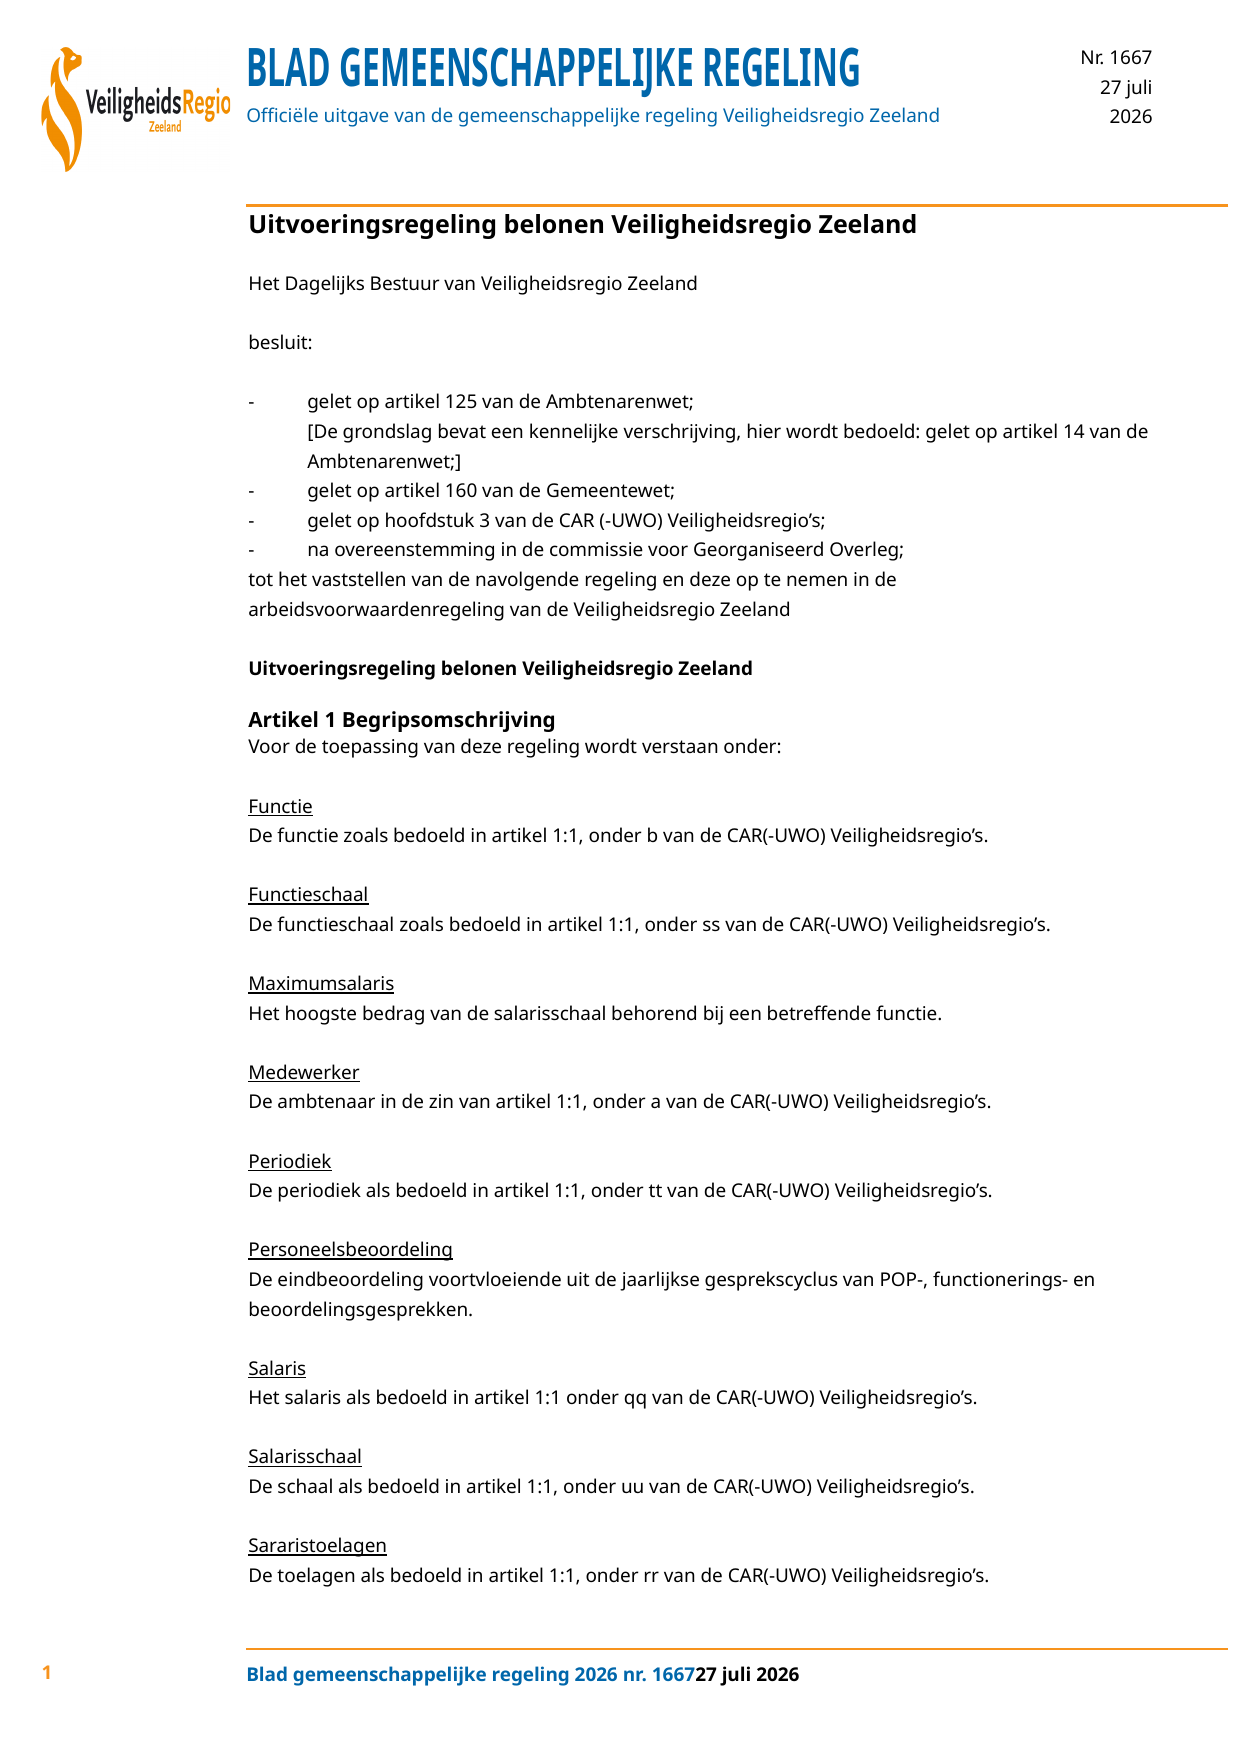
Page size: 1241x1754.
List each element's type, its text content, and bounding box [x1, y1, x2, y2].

list [De grondslag bevat een kennelijke verschrijving, hier wordt bedoeld: gelet op artikel 14 van de Ambtenarenwet;] [248, 418, 1152, 473]
text Salaris [248, 1355, 1152, 1381]
text Medewerker [248, 1059, 1152, 1085]
text tot het vaststellen van de navolgende regeling en deze op te nemen in de arbeidsvoorwaardenregeling van de Veiligheidsregio Zeeland [248, 566, 1152, 621]
text De functie zoals bedoeld in artikel 1:1, onder b van de CAR(-UWO) Veiligheidsregio’s. [248, 822, 1152, 848]
list gelet op hoofdstuk 3 van de CAR (-UWO) Veiligheidsregio’s; [248, 507, 1152, 533]
text Personeelsbeoordeling [248, 1237, 1152, 1262]
text Uitvoeringsregeling belonen Veiligheidsregio Zeeland [248, 207, 1152, 241]
text De ambtenaar in de zin van artikel 1:1, onder a van de CAR(-UWO) Veiligheidsregio’s. [248, 1089, 1152, 1114]
text De eindbeoordeling voortvloeiende uit de jaarlijkse gesprekscyclus van POP-, functionerings- en beoordelingsgesprekken. [248, 1266, 1152, 1322]
text Voor de toepassing van deze regeling wordt verstaan onder: [248, 734, 1152, 759]
text Uitvoeringsregeling belonen Veiligheidsregio Zeeland [248, 655, 1152, 681]
text De toelagen als bedoeld in artikel 1:1, onder rr van de CAR(-UWO) Veiligheidsregio’s. [248, 1562, 1152, 1588]
list na overeenstemming in de commissie voor Georganiseerd Overleg; [248, 537, 1152, 562]
text De functieschaal zoals bedoeld in artikel 1:1, onder ss van de CAR(-UWO) Veiligheidsregio’s. [248, 911, 1152, 937]
text De periodiek als bedoeld in artikel 1:1, onder tt van de CAR(-UWO) Veiligheidsregio’s. [248, 1177, 1152, 1203]
text Periodiek [248, 1148, 1152, 1174]
text besluit: [248, 329, 1152, 355]
text Salarisschaal [248, 1444, 1152, 1469]
text Sararistoelagen [248, 1532, 1152, 1558]
picture [41, 47, 231, 172]
text Functie [248, 793, 1152, 819]
text Het hoogste bedrag van de salarisschaal behorend bij een betreffende functie. [248, 1000, 1152, 1026]
text De schaal als bedoeld in artikel 1:1, onder uu van de CAR(-UWO) Veiligheidsregio’s. [248, 1473, 1152, 1499]
text Functieschaal [248, 882, 1152, 907]
text Het salaris als bedoeld in artikel 1:1 onder qq van de CAR(-UWO) Veiligheidsregio’s. [248, 1384, 1152, 1410]
text Het Dagelijks Bestuur van Veiligheidsregio Zeeland [248, 270, 1152, 296]
text Artikel 1 Begripsomschrijving [248, 705, 1152, 734]
list gelet op artikel 125 van de Ambtenarenwet; [248, 389, 1152, 414]
text Maximumsalaris [248, 970, 1152, 996]
list gelet op artikel 160 van de Gemeentewet; [248, 477, 1152, 503]
